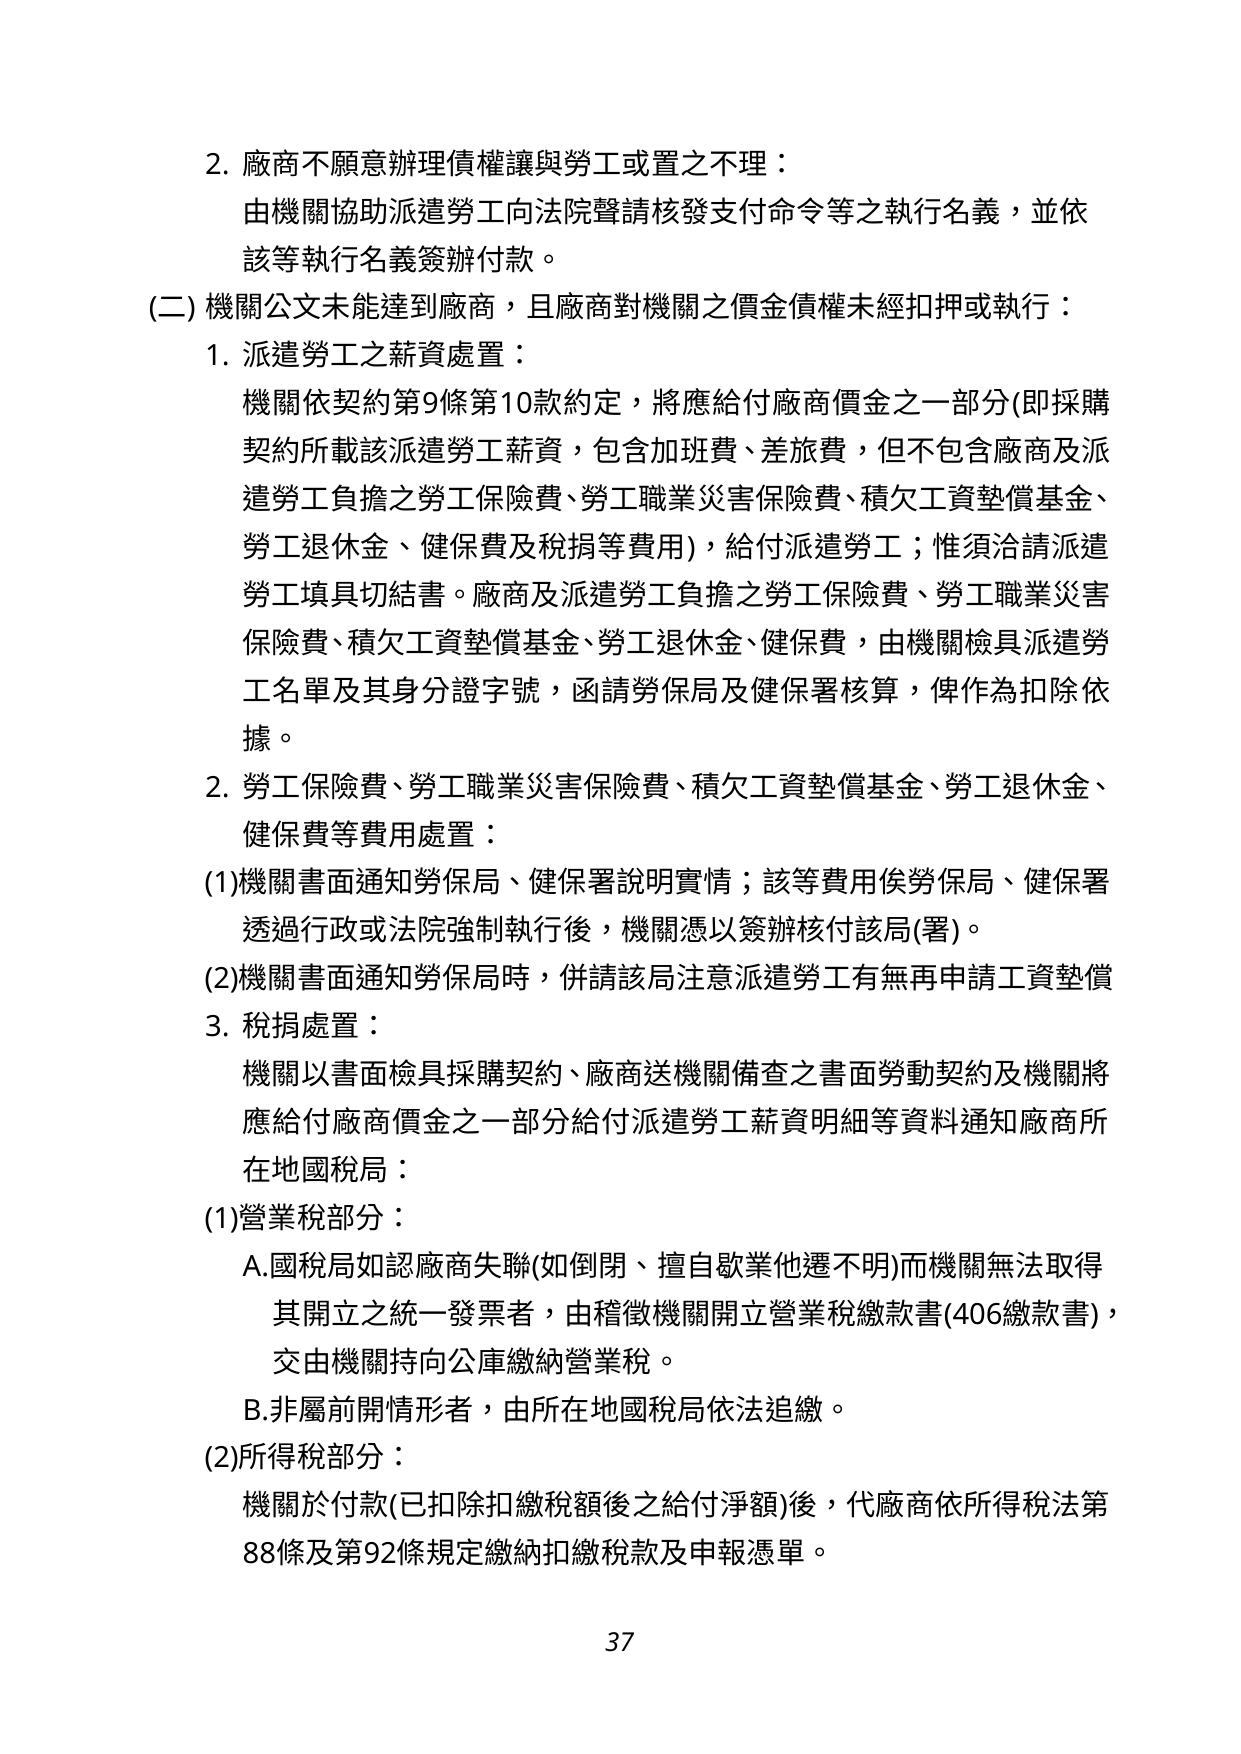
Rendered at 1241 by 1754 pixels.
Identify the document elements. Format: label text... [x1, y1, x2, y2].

text B.非屬前開情形者，由所在地國稅局依法追繳。 [242, 1382, 1110, 1429]
text (1)機關書面通知勞保局、健保署說明實情；該等費用俟勞保局、健保署透過行政或法院強制執行後，機關憑以簽辦核付該局(署)。 [204, 854, 1110, 950]
list 派遣勞工之薪資處置： [205, 327, 1110, 375]
text 機關依契約第9條第10款約定，將應給付廠商價金之一部分(即採購契約所載該派遣勞工薪資，包含加班費、差旅費，但不包含廠商及派遣勞工負擔之勞工保險費、勞工職業災害保險費、積欠工資墊償基金、勞工退休金、健保費及稅捐等費用)，給付派遣勞工；惟須洽請派遣勞工填具切結書。廠商及派遣勞工負擔之勞工保險費、勞工職業災害保險費、積欠工資墊償基金、勞工退休金、健保費，由機關檢具派遣勞工名單及其身分證字號，函請勞保局及健保署核算，俾作為扣除依據。 [242, 375, 1110, 759]
text 由機關協助派遣勞工向法院聲請核發支付命令等之執行名義，並依該等執行名義簽辦付款。 [242, 184, 1110, 279]
list 廠商不願意辦理債權讓與勞工或置之不理： [205, 136, 1110, 184]
text (1)營業稅部分： [204, 1190, 1110, 1238]
list 勞工保險費、勞工職業災害保險費、積欠工資墊償基金、勞工退休金、健保費等費用處置： [205, 759, 1110, 854]
text A.國稅局如認廠商失聯(如倒閉、擅自歇業他遷不明)而機關無法取得其開立之統一發票者，由稽徵機關開立營業稅繳款書(406繳款書)，交由機關持向公庫繳納營業稅。 [242, 1238, 1110, 1382]
list 稅捐處置： [205, 998, 1110, 1046]
text (2)機關書面通知勞保局時，併請該局注意派遣勞工有無再申請工資墊償。 [204, 950, 1110, 998]
text 機關於付款(已扣除扣繳稅額後之給付淨額)後，代廠商依所得稅法第88條及第92條規定繳納扣繳稅款及申報憑單。 [242, 1477, 1110, 1573]
list 機關公文未能達到廠商，且廠商對機關之價金債權未經扣押或執行： [149, 279, 1110, 327]
text (2)所得稅部分： [204, 1429, 1110, 1477]
text 機關以書面檢具採購契約、廠商送機關備查之書面勞動契約及機關將應給付廠商價金之一部分給付派遣勞工薪資明細等資料通知廠商所在地國稅局： [242, 1046, 1110, 1190]
